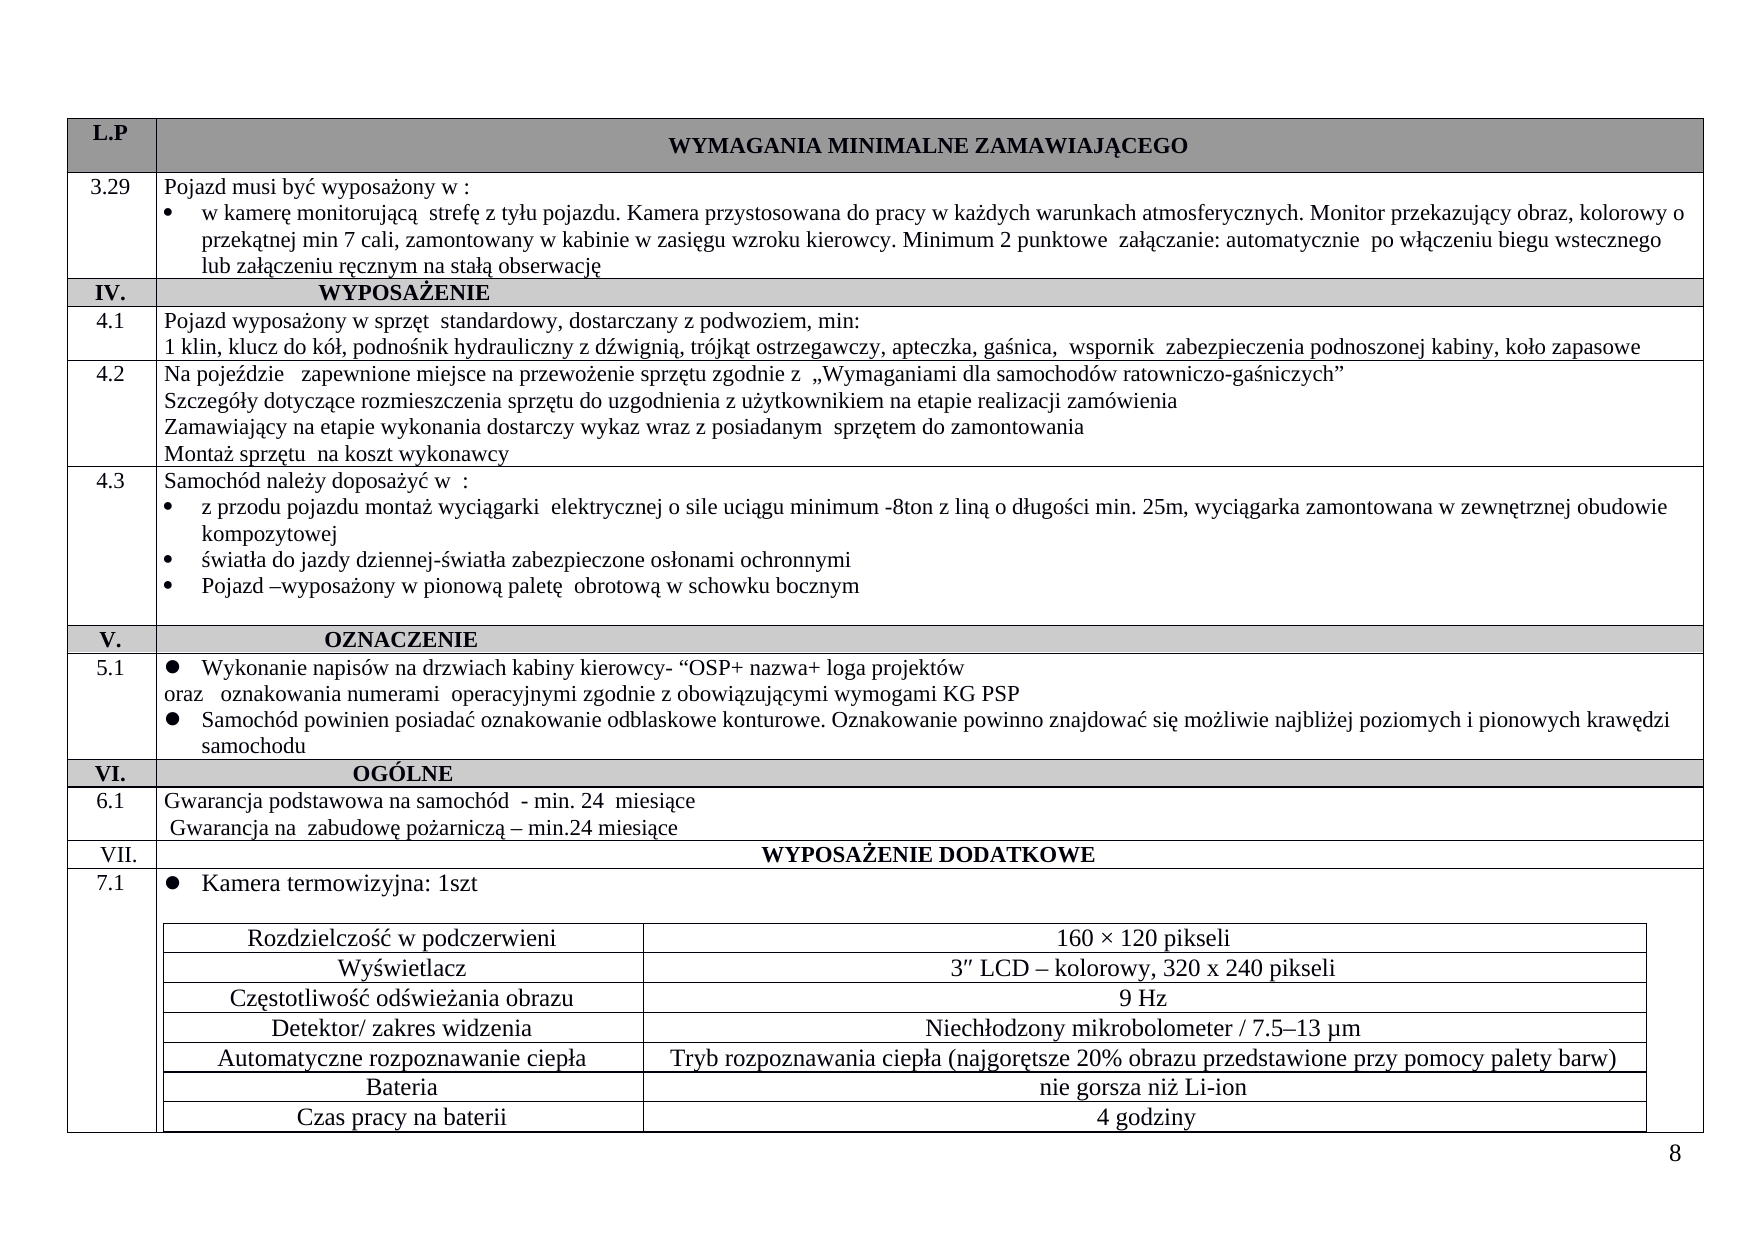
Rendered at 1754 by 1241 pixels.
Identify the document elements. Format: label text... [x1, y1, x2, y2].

table_cell Wykonanie napisów na drzwiach kabiny kierowcy- “OSP+ nazwa+ loga projektów oraz oznakowania numerami operacyjnymi zgodnie z obowiązującymi wymogami KG PSP Samochód powinien posiadać oznakowanie odblaskowe konturowe. Oznakowanie powinno znajdować się możliwie najbliżej poziomych i pionowych krawędzi samochodu [157, 654, 1703, 759]
table_header L.P [68, 119, 156, 172]
table_cell VI. [68, 760, 156, 786]
table_cell 4 godziny [644, 1102, 1646, 1131]
table_cell Pojazd musi być wyposażony w : w kamerę monitorującą strefę z tyłu pojazdu. Kamera przystosowana do pracy w każdych warunkach atmosferycznych. Monitor przekazujący obraz, kolorowy o przekątnej min 7 cali, zamontowany w kabinie w zasięgu wzroku kierowcy. Minimum 2 punktowe załączanie: automatycznie po włączeniu biegu wstecznego lub załączeniu ręcznym na stałą obserwację [157, 173, 1703, 278]
table_cell Kamera termowizyjna: 1szt Prądownica Turbo – min 3szt Prądownica z regulowaną wydajnością. Trzy rodzaje strumienia: prąd zwarty i rozproszony oraz parasol wodny, o maksymalnym kącie rozwarcia strumienia 160ᵒ. Cztery nastawy wydajności w przedziałach 100-200-300-400 l/min oraz funkcja płukania, która pozwala na wypłukanie zanieczyszczeń o średnicy maksymalnej 6 mm. Łożyskowana turbinka wykonana z tworzywa sztucznego odpornego na uszkodzenia. Znacznik/wypustka na pierścieniu wydajności. Odporna na uderzenia silikonowa główka pyszczka z zintegrowanym znacznikiem/wypustką. Maksymalna waga 2,3 kg. Wymagane Świadectwo dopuszczenia CNBOP-PIB. Nakładka piany ciężkiej do prądownicy Turbo – min. 1szt Wyposażona w szybki system nakładania z mechanizmem blokującym. Waga maksymalnie 1,5 kg. Do stosowania z wszystkimi rodzajami środków pianotwórczych. Wentylator spalinowy – 1szt Wydajność ok: 38 000 m3/h Wydajność nominalna: maks. 14 100 m3/h Wentylator: maksymalnie 5 łopatek Czas pracy przy pełnym zbiorniku: nie mniej niż 90 min Masa: maksymalnie 37 kg Wymiary (głęb. x szer. x wys.): maksymalnie 435 x 545 x 570 mm Silnik czterosuwowy, benzynowy Moc maksymalna: 4,1 kW / 3600 obr/min Wyposażona w zintegrowane urządzenie do wytwarzania mgły wodnej Lanca gaśnicza burząca z głowicą do ataku i obrony Lanca burząca pozwalająca na gaszenie pożarów wewnętrznych oraz rozwijających się w przestrzeniach zamkniętych. Wykonana zestali konstrukcyjnej oraz uszlachetnianej zabezpieczonej powłokami galwanicznymi i lakierniczymi. Zasilana z nasady c/52 wyposażona w dodatkowy zawór odcinający. Wyposażona w głowicę do ataku generująca prąd wody w kształcie stożka o średnicy i zasięgu 5m przy ciśnieniu 8 bar i wydajności min 250 l/min. Wymienną głowicę do obrony o wydajności 200 l/min Długość części roboczej min. 700 mm. Latarki –latarka typu LED, typ Survivor, wyposażona w klips, umożliwiający zaczepienie latarki do ubrania specjalnego. W komplecie z ładowarką zamontowaną na stałe w pojeździe, akumulatorowe. – min. 6szt Radiotelefon przenośny – 6szt Radiotelefon typu DMR (cyfrowo – analogowy, częstotliwość pracy straż pożarna). Ładowarka zamontowana na stałe w pojeździe. Radiotelefony powinny być zaprogramowane zgodnie z dostarczoną po podpisaniu umowy obsadą kanałową. Piła ratownicza – 1szt. Moc maksymalna 4,4 kW. Wyposażona w ogranicznik głębokości cięcia. Waga bez prowadnicy, paliwa i piły łańcuchowej maksymalnie 7,2 kg. Silnik dwusuwowy. Wyposażona w zawór dekompresyjny, który pozwala usunąć z cylindra część sprężonej mieszanki. Piła ratownicza wyposażona również w system antywibracyjny, wielofunkcyjny przełącznik oraz kompensator. Urządzenie wyposażone w boczny napinacz piły łańcuchowej, co umożliwia uniknięcie kontaktu dłoni z ostrymi elementami. Przecinarka spalinowa do stali i betonu – 1szt - pojemność skokowa min 66,7 cm3 - moc min 4,4 KM - średnica tarczy tnącej min 350 mm - głębokość cięcia min 125 mm. - ciężar max. 10 kg - przyłącze wodne - zapasowa tarcza do betonu min 3szt - zapasowa tarcza do stali min 3 szt Mostek przejazdowy gumowy 75 – 2szt Mostki przejazdowe gumowe przystosowane do nierównych powierzchni, wykonanie z odblaskowymi pasami. Mostek dla dwóch węży W75. Waga maksymalnie 13 kg. Długość maksymalnie 860 mm, szerokość maksymalnie 300 mm. Zestaw klinów schodkowych umożliwiający wykonanie min. czteropunktowej stabilizacji pojazdu – 1 kpl. Lekkie, powinny utrzymywać się na wodzie. Całkowicie odporne na olej i wodę. Wykonane metodą jednolitego wtrysku. Możliwość ustawiania w stosy. Wytrzymałość we wszystkich kierunkach nie mniejsza niż 10 MPa. Kaseton wężowy 52 – 2szt. Przeznaczony do transportu 3 węży pożarniczych W52. Jeden bok kasetonu otwieralny, co umożliwia ułożenie węży w środku. Kaseton zamykany za pomocą specjalnych rzepów. Waga maksymalnie 4,2 kg, wymiary nie większe niż 870 x 145 x 520. Najaśnica akumulatorowa - 1szt. korpus:Polycarbonate (PC) / ABS główka:Polycarbonate (PC) / ABS Maszt: Glass-Reinforced Plastic soczewka:Polycarbonate (PC) długość masztu: 32.28″ (82 cm) masa: 22.65 lbs (10.3 kg) Moc światła wysoki tryb pracy: 3000lm Moc światła niski tryb pracy: 1500lm reflektory: 1 rodzaj żarówki: LED liczba diod LED: min 6 żywotność żarówki: 50000 h kąt rozwarcia wiązki: 125 ° IP RATING: 54 czas świecenia wysoki tryb pracy: 8.00 h czas świecenia niski tryb pracy: 15.00 h typbaterii: Sealed Lead Acid (SLA) żywotność baterii: 500 cykli czas ładowania: 300 min gniazda podstawowy: 1 gniazda dodatkowy: 1 napięcie: 12.0 v Blokada rozkładania masztu Wodoodporny włącznik System sygnalizacji niskiego stanu naładowania akumulatora W pełni rozkładany maszt z głowicą o kącie obrotu 360 stopni Bezobsługowe diody LED o żywotności ponad 50 000 godzin Jasność 3000 lumenów Czas pracy do 15 godzin Hydronetka plecakowa- 1szt Wykonana na bazie plecaka, z materiału odpornego na przetarcia i przecięcia, o pojemności wodnej min 25l. Posiadająca prądownicę pozwalającą na podawanie prądu wody lub piany Topór strażacki dielektryczny – 1szt Topór strażacki z drążkiem wykonanym z włókna szklanego Bosak dielektryczny – 1szt Drążek wykonany z włókna szklanego o długości min 240cm Gaśnica proszkowa GP-6x ABC/E – 2szt Dyski sygnalizacyjne – 1kpl. - czas pracy min 60h - 6 szt dysków w zestawie - 10 trybów pracy -widoczność w ciągu dnia do 300m - źródło światła min 16 LED - wyposażone w magnesy do mocowania na metalowych powierzchniach - ładowarka i pojemnik na dyski zamontowany w pojeździe Zestaw podręcznego sprzętu burzącego - 1kpl młot 10 kg – 1szt siekiera duża 2kg – 1szt nożyce do prętów duże (do ciecia prętów min. 15mm bosak ciężki – 1szt bosak lekki – 1szt kilof – 1szt szpadel płaski – 2szt łopata – 2szt widły – 1szt łom prosty Narzędzia wyszczególnione w pkt. a, b, c, f , g, h, i, z trzonkiem z tworzywa sztucznego o wzmocnionej konstrukcji lub metalowym [157, 869, 1703, 1132]
table_cell OZNACZENIE [157, 626, 1703, 652]
table_cell Niechłodzony mikrobolometer / 7.5–13 µm [644, 1013, 1646, 1042]
table_cell Samochód należy doposażyć w : z przodu pojazdu montaż wyciągarki elektrycznej o sile uciągu minimum -8ton z liną o długości min. 25m, wyciągarka zamontowana w zewnętrznej obudowie kompozytowej światła do jazdy dziennej-światła zabezpieczone osłonami ochronnymi Pojazd –wyposażony w pionową paletę obrotową w schowku bocznym [157, 467, 1703, 625]
table_cell 6.1 [68, 788, 156, 840]
table_cell IV. [68, 279, 156, 306]
table_cell OGÓLNE [157, 760, 1703, 786]
table_cell Częstotliwość odświeżania obrazu [164, 983, 643, 1012]
table_cell WYPOSAŻENIE DODATKOWE [157, 841, 1703, 867]
table_cell 4.3 [68, 467, 156, 625]
table_cell nie gorsza niż Li-ion [644, 1073, 1646, 1101]
table_header WYMAGANIA MINIMALNE ZAMAWIAJĄCEGO [157, 119, 1703, 172]
table_header Rozdzielczość w podczerwieni [164, 924, 643, 952]
table_cell Tryb rozpoznawania ciepła (najgorętsze 20% obrazu przedstawione przy pomocy palety barw) [644, 1043, 1646, 1071]
table_cell V. [68, 626, 156, 652]
table_cell 3.29 [68, 173, 156, 278]
table_cell Na pojeździe zapewnione miejsce na przewożenie sprzętu zgodnie z „Wymaganiami dla samochodów ratowniczo-gaśniczych” Szczegóły dotyczące rozmieszczenia sprzętu do uzgodnienia z użytkownikiem na etapie realizacji zamówienia Zamawiający na etapie wykonania dostarczy wykaz wraz z posiadanym sprzętem do zamontowania Montaż sprzętu na koszt wykonawcy [157, 361, 1703, 466]
table_cell Wyświetlacz [164, 953, 643, 982]
table_cell WYPOSAŻENIE [157, 279, 1703, 306]
table_cell 7.1 [68, 869, 156, 1132]
table_cell Bateria [164, 1073, 643, 1101]
table_cell 4.1 [68, 307, 156, 359]
table_cell Detektor/ zakres widzenia [164, 1013, 643, 1042]
table_cell 9 Hz [644, 983, 1646, 1012]
table_cell 5.1 [68, 654, 156, 759]
table_cell 4.2 [68, 361, 156, 466]
table_cell Gwarancja podstawowa na samochód - min. 24 miesiące Gwarancja na zabudowę pożarniczą – min.24 miesiące [157, 788, 1703, 840]
table_cell 3″ LCD – kolorowy, 320 x 240 pikseli [644, 953, 1646, 982]
table_header 160 × 120 pikseli [644, 924, 1646, 952]
table_cell Pojazd wyposażony w sprzęt standardowy, dostarczany z podwoziem, min: 1 klin, klucz do kół, podnośnik hydrauliczny z dźwignią, trójkąt ostrzegawczy, apteczka, gaśnica, wspornik zabezpieczenia podnoszonej kabiny, koło zapasowe [157, 307, 1703, 359]
table_cell Automatyczne rozpoznawanie ciepła [164, 1043, 643, 1071]
table_cell Czas pracy na baterii [164, 1102, 643, 1131]
table_cell VII. [68, 841, 156, 867]
